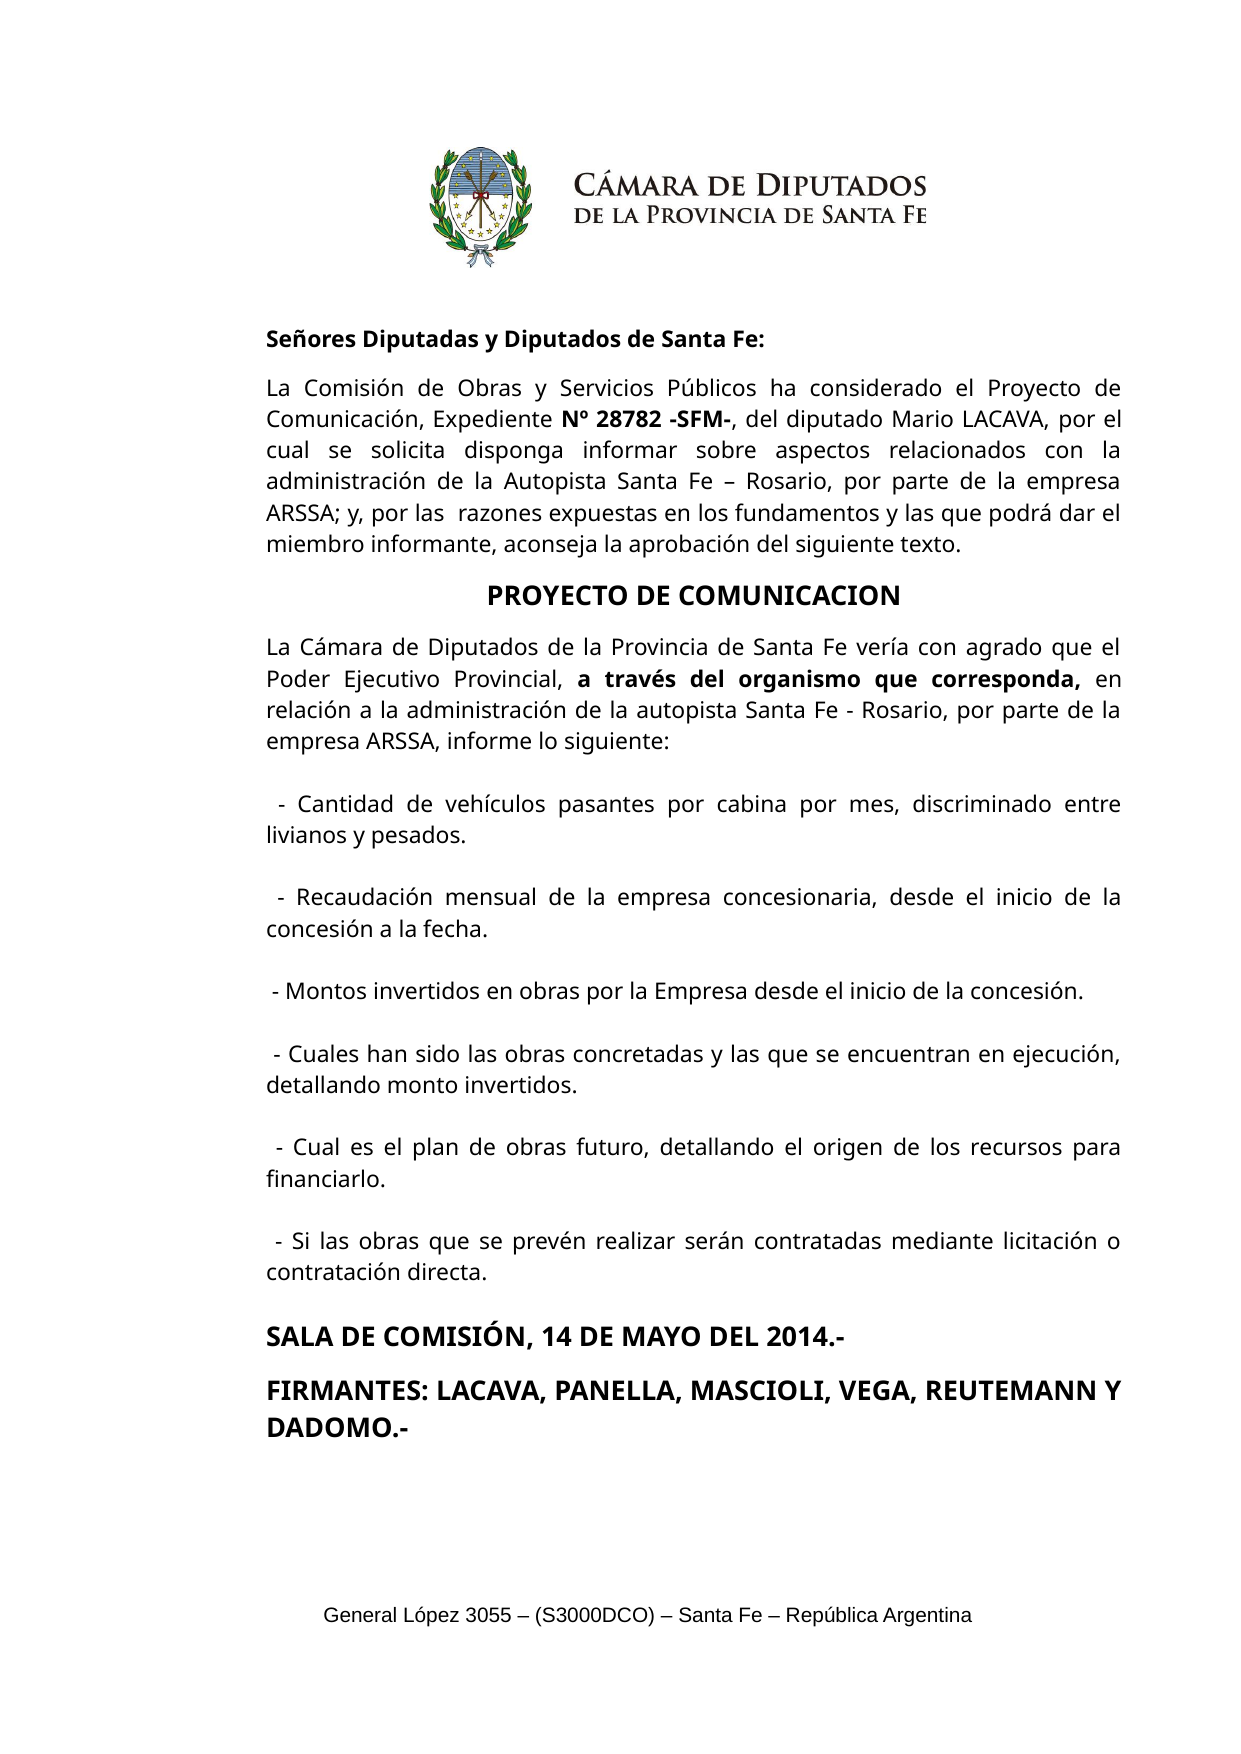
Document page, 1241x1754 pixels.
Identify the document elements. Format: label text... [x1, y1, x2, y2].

text - Cual es el plan de obras futuro, detallando el origen de los recursos para financiarlo. [266, 1131, 1122, 1194]
text La Cámara de Diputados de la Provincia de Santa Fe vería con agrado que el Poder Ejecutivo Provincial, a través del organismo que corresponda, en relación a la administración de la autopista Santa Fe - Rosario, por parte de la empresa ARSSA, informe lo siguiente: [266, 631, 1122, 756]
text - Cantidad de vehículos pasantes por cabina por mes, discriminado entre livianos y pesados. [266, 787, 1122, 850]
text FIRMANTES: LACAVA, PANELLA, MASCIOLI, VEGA, REUTEMANN Y DADOMO.- [266, 1372, 1122, 1445]
text La Comisión de Obras y Servicios Públicos ha considerado el Proyecto de Comunicación, Expediente Nº 28782 -SFM-, del diputado Mario LACAVA, por el cual se solicita disponga informar sobre aspectos relacionados con la administración de la Autopista Santa Fe – Rosario, por parte de la empresa ARSSA; y, por las razones expuestas en los fundamentos y las que podrá dar el miembro informante, aconseja la aprobación del siguiente texto. [266, 371, 1122, 559]
text - Cuales han sido las obras concretadas y las que se encuentran en ejecución, detallando monto invertidos. [266, 1037, 1122, 1100]
text Señores Diputadas y Diputados de Santa Fe: [266, 322, 1122, 354]
text - Montos invertidos en obras por la Empresa desde el inicio de la concesión. [266, 975, 1122, 1006]
text - Recaudación mensual de la empresa concesionaria, desde el inicio de la concesión a la fecha. [266, 881, 1122, 944]
text PROYECTO DE COMUNICACION [266, 577, 1122, 613]
picture [429, 147, 927, 272]
text - Si las obras que se prevén realizar serán contratadas mediante licitación o contratación directa. [266, 1225, 1122, 1287]
text SALA DE COMISIÓN, 14 DE MAYO DEL 2014.- [266, 1317, 1122, 1354]
